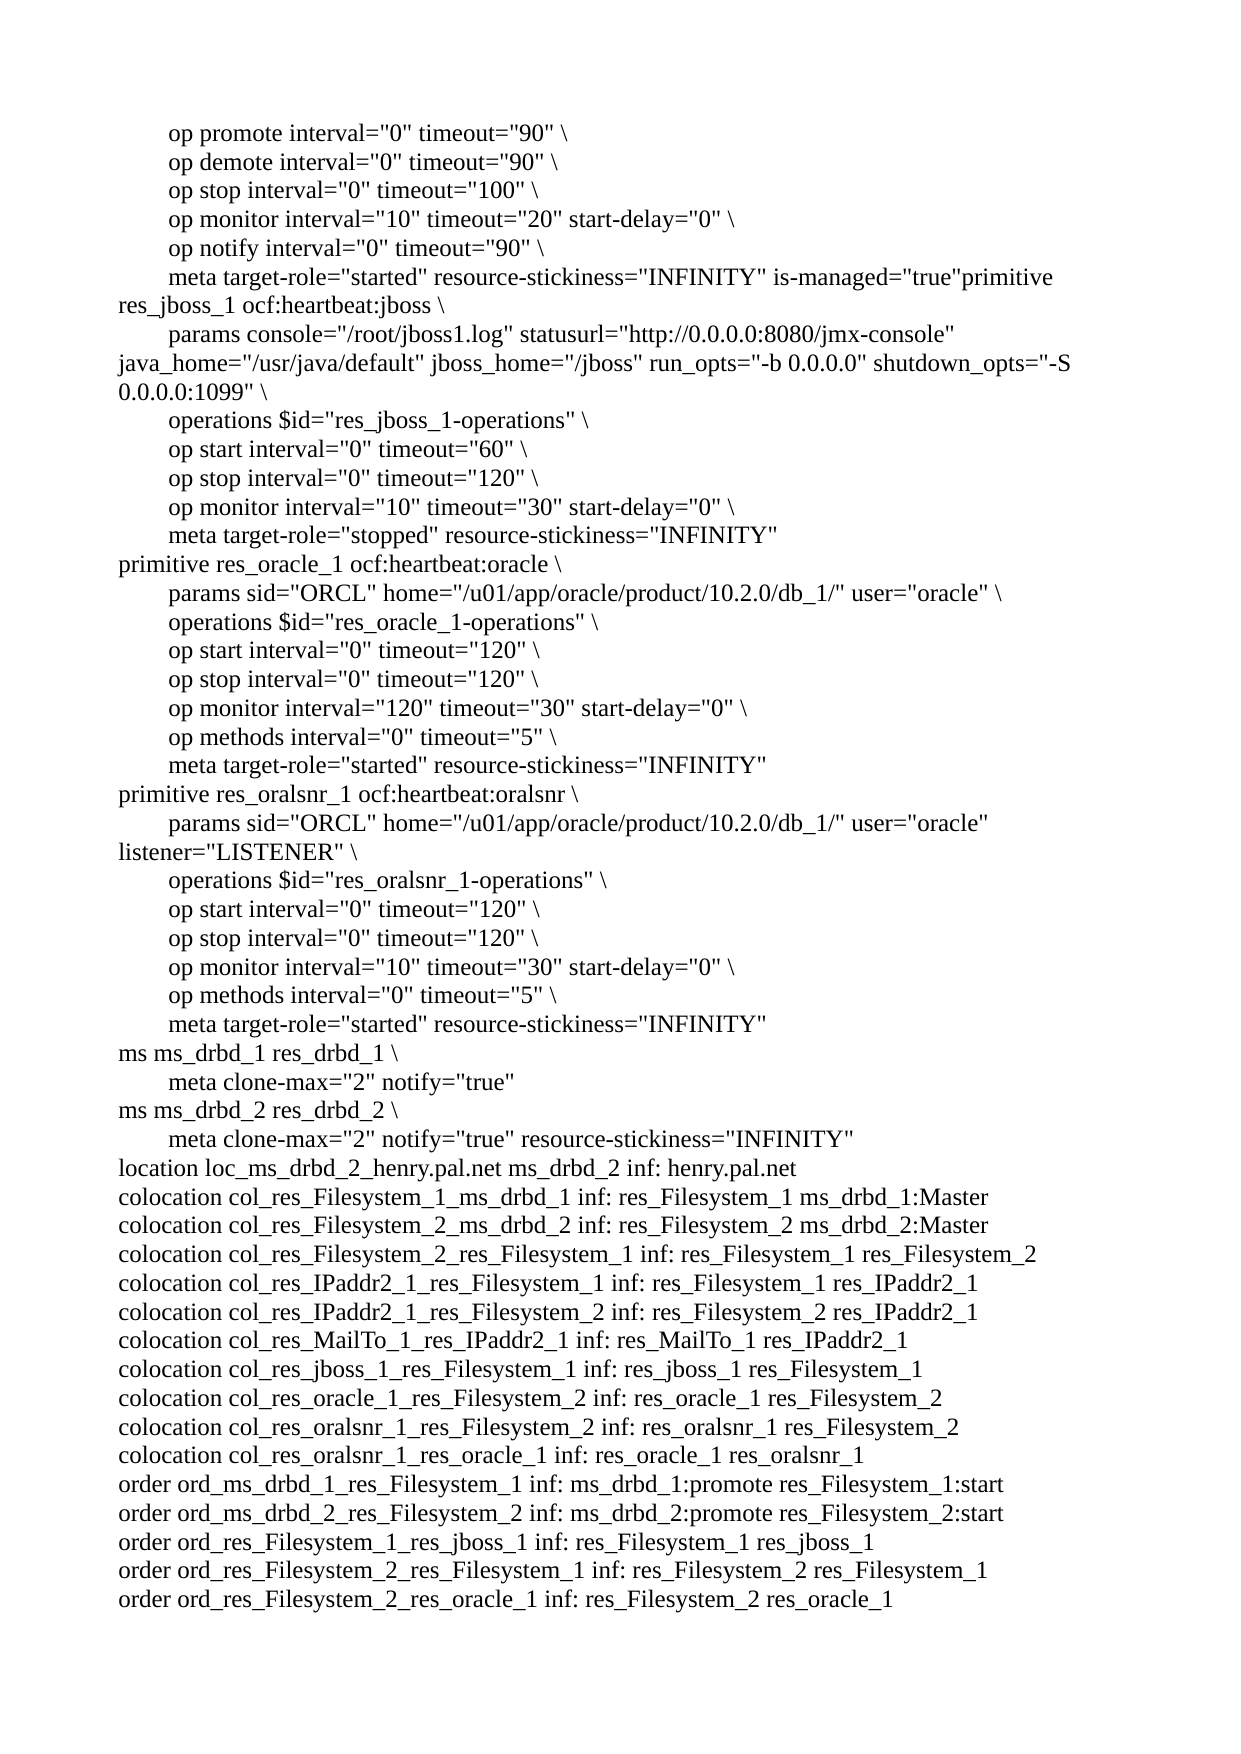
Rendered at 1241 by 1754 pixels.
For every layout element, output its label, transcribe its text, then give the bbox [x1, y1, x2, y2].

text op monitor interval="120" timeout="30" start-delay="0" \ [118, 693, 1122, 722]
text params sid="ORCL" home="/u01/app/oracle/product/10.2.0/db_1/" user="oracle" \ [118, 578, 1122, 607]
text ms ms_drbd_1 res_drbd_1 \ [118, 1038, 1122, 1067]
text op monitor interval="10" timeout="30" start-delay="0" \ [118, 492, 1122, 521]
text order ord_res_Filesystem_1_res_jboss_1 inf: res_Filesystem_1 res_jboss_1 [118, 1527, 1122, 1556]
text op stop interval="0" timeout="120" \ [118, 923, 1122, 952]
text meta clone-max="2" notify="true" resource-stickiness="INFINITY" [118, 1124, 1122, 1153]
text op stop interval="0" timeout="120" \ [118, 664, 1122, 693]
text op methods interval="0" timeout="5" \ [118, 981, 1122, 1009]
text colocation col_res_MailTo_1_res_IPaddr2_1 inf: res_MailTo_1 res_IPaddr2_1 [118, 1326, 1122, 1354]
text colocation col_res_IPaddr2_1_res_Filesystem_2 inf: res_Filesystem_2 res_IPaddr2_1 [118, 1297, 1122, 1326]
text order ord_ms_drbd_2_res_Filesystem_2 inf: ms_drbd_2:promote res_Filesystem_2:start [118, 1498, 1122, 1527]
text op stop interval="0" timeout="100" \ [118, 176, 1122, 204]
text meta clone-max="2" notify="true" [118, 1067, 1122, 1096]
text meta target-role="started" resource-stickiness="INFINITY" is-managed="true"primitive res_jboss_1 ocf:heartbeat:jboss \ [118, 262, 1122, 319]
text op methods interval="0" timeout="5" \ [118, 722, 1122, 751]
text op start interval="0" timeout="60" \ [118, 434, 1122, 463]
text meta target-role="started" resource-stickiness="INFINITY" [118, 1009, 1122, 1038]
text order ord_ms_drbd_1_res_Filesystem_1 inf: ms_drbd_1:promote res_Filesystem_1:start [118, 1469, 1122, 1498]
text location loc_ms_drbd_2_henry.pal.net ms_drbd_2 inf: henry.pal.net [118, 1153, 1122, 1182]
text operations $id="res_oralsnr_1-operations" \ [118, 866, 1122, 894]
text ms ms_drbd_2 res_drbd_2 \ [118, 1096, 1122, 1124]
text colocation col_res_Filesystem_2_ms_drbd_2 inf: res_Filesystem_2 ms_drbd_2:Master [118, 1211, 1122, 1239]
text primitive res_oracle_1 ocf:heartbeat:oracle \ [118, 549, 1122, 578]
text colocation col_res_Filesystem_2_res_Filesystem_1 inf: res_Filesystem_1 res_Filesystem_2 [118, 1239, 1122, 1268]
text op stop interval="0" timeout="120" \ [118, 463, 1122, 492]
text order ord_res_Filesystem_2_res_oracle_1 inf: res_Filesystem_2 res_oracle_1 [118, 1584, 1122, 1613]
text op start interval="0" timeout="120" \ [118, 636, 1122, 664]
text colocation col_res_IPaddr2_1_res_Filesystem_1 inf: res_Filesystem_1 res_IPaddr2_1 [118, 1268, 1122, 1297]
text primitive res_oralsnr_1 ocf:heartbeat:oralsnr \ [118, 779, 1122, 808]
text order ord_res_Filesystem_2_res_Filesystem_1 inf: res_Filesystem_2 res_Filesystem_1 [118, 1556, 1122, 1584]
text params console="/root/jboss1.log" statusurl="http://0.0.0.0:8080/jmx-console" java_home="/usr/java/default" jboss_home="/jboss" run_opts="-b 0.0.0.0" shutdown_opts="-S 0.0.0.0:1099" \ [118, 319, 1122, 406]
text op demote interval="0" timeout="90" \ [118, 147, 1122, 176]
text params sid="ORCL" home="/u01/app/oracle/product/10.2.0/db_1/" user="oracle" listener="LISTENER" \ [118, 808, 1122, 866]
text op start interval="0" timeout="120" \ [118, 894, 1122, 923]
text op promote interval="0" timeout="90" \ [118, 118, 1122, 147]
text colocation col_res_Filesystem_1_ms_drbd_1 inf: res_Filesystem_1 ms_drbd_1:Master [118, 1182, 1122, 1211]
text meta target-role="started" resource-stickiness="INFINITY" [118, 751, 1122, 779]
text operations $id="res_jboss_1-operations" \ [118, 406, 1122, 434]
text colocation col_res_oralsnr_1_res_Filesystem_2 inf: res_oralsnr_1 res_Filesystem_2 [118, 1412, 1122, 1441]
text op notify interval="0" timeout="90" \ [118, 233, 1122, 262]
text colocation col_res_oralsnr_1_res_oracle_1 inf: res_oracle_1 res_oralsnr_1 [118, 1441, 1122, 1469]
text meta target-role="stopped" resource-stickiness="INFINITY" [118, 521, 1122, 549]
text op monitor interval="10" timeout="20" start-delay="0" \ [118, 204, 1122, 233]
text colocation col_res_oracle_1_res_Filesystem_2 inf: res_oracle_1 res_Filesystem_2 [118, 1383, 1122, 1412]
text operations $id="res_oracle_1-operations" \ [118, 607, 1122, 636]
text colocation col_res_jboss_1_res_Filesystem_1 inf: res_jboss_1 res_Filesystem_1 [118, 1354, 1122, 1383]
text op monitor interval="10" timeout="30" start-delay="0" \ [118, 952, 1122, 981]
